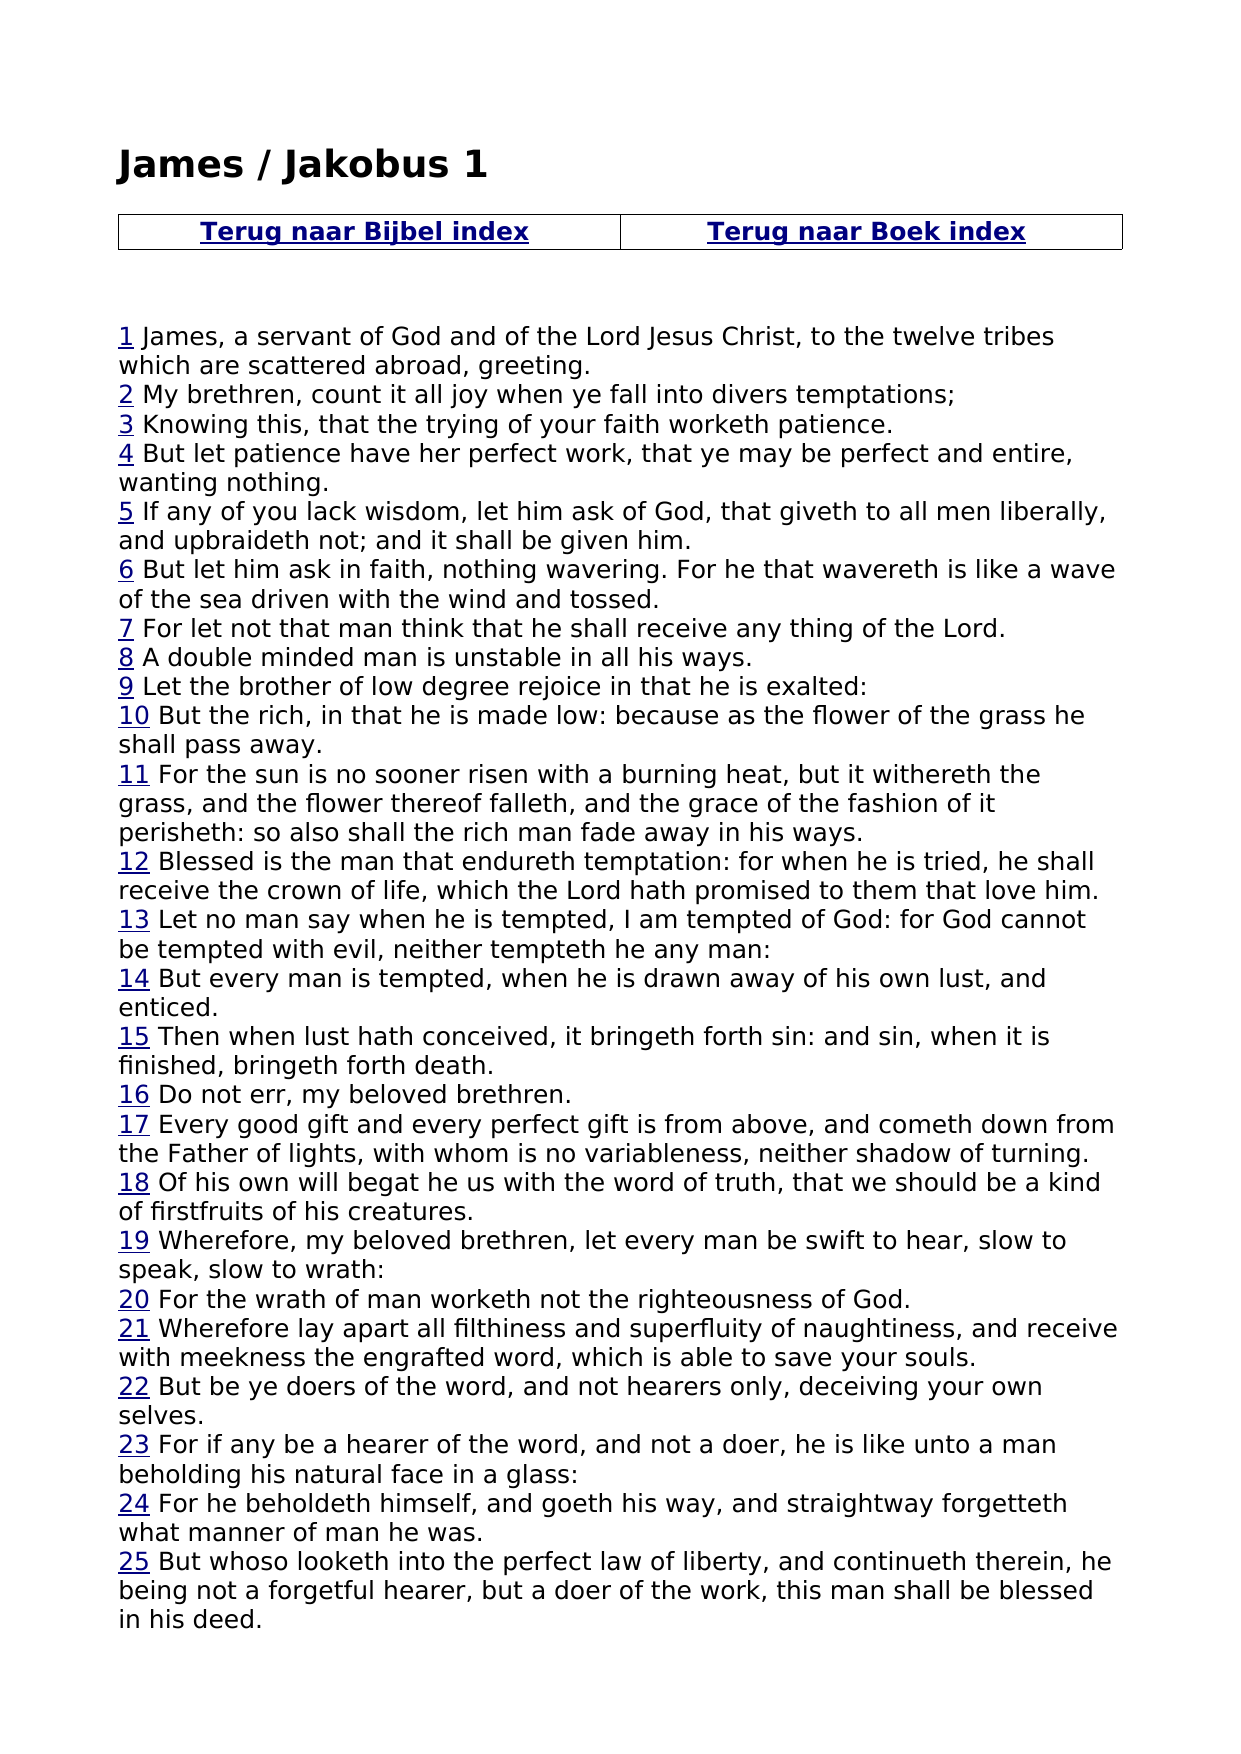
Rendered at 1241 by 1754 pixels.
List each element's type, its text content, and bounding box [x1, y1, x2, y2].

table_header Terug naar Bijbel index [119, 215, 620, 249]
table_header Terug naar Boek index [621, 215, 1122, 249]
subtitle James / Jakobus 1 [118, 143, 1122, 187]
text 1 James, a servant of God and of the Lord Jesus Christ, to the twelve tribes which are scattered abroad, greeting. 2 My brethren, count it all joy when ye fall into divers temptations; 3 Knowing this, that the trying of your faith worketh patience. 4 But let patience have her perfect work, that ye may be perfect and entire, wanting nothing. 5 If any of you lack wisdom, let him ask of God, that giveth to all men liberally, and upbraideth not; and it shall be given him. 6 But let him ask in faith, nothing wavering. For he that wavereth is like a wave of the sea driven with the wind and tossed. 7 For let not that man think that he shall receive any thing of the Lord. 8 A double minded man is unstable in all his ways. 9 Let the brother of low degree rejoice in that he is exalted: 10 But the rich, in that he is made low: because as the flower of the grass he shall pass away. 11 For the sun is no sooner risen with a burning heat, but it withereth the grass, and the flower thereof falleth, and the grace of the fashion of it perisheth: so also shall the rich man fade away in his ways. 12 Blessed is the man that endureth temptation: for when he is tried, he shall receive the crown of life, which the Lord hath promised to them that love him. 13 Let no man say when he is tempted, I am tempted of God: for God cannot be tempted with evil, neither tempteth he any man: 14 But every man is tempted, when he is drawn away of his own lust, and enticed. 15 Then when lust hath conceived, it bringeth forth sin: and sin, when it is finished, bringeth forth death. 16 Do not err, my beloved brethren. 17 Every good gift and every perfect gift is from above, and cometh down from the Father of lights, with whom is no variableness, neither shadow of turning. 18 Of his own will begat he us with the word of truth, that we should be a kind of firstfruits of his creatures. 19 Wherefore, my beloved brethren, let every man be swift to hear, slow to speak, slow to wrath: 20 For the wrath of man worketh not the righteousness of God. 21 Wherefore lay apart all filthiness and superfluity of naughtiness, and receive with meekness the engrafted word, which is able to save your souls. 22 But be ye doers of the word, and not hearers only, deceiving your own selves. 23 For if any be a hearer of the word, and not a doer, he is like unto a man beholding his natural face in a glass: 24 For he beholdeth himself, and goeth his way, and straightway forgetteth what manner of man he was. 25 But whoso looketh into the perfect law of liberty, and continueth therein, he being not a forgetful hearer, but a doer of the work, this man shall be blessed in his deed. [118, 264, 1122, 1635]
